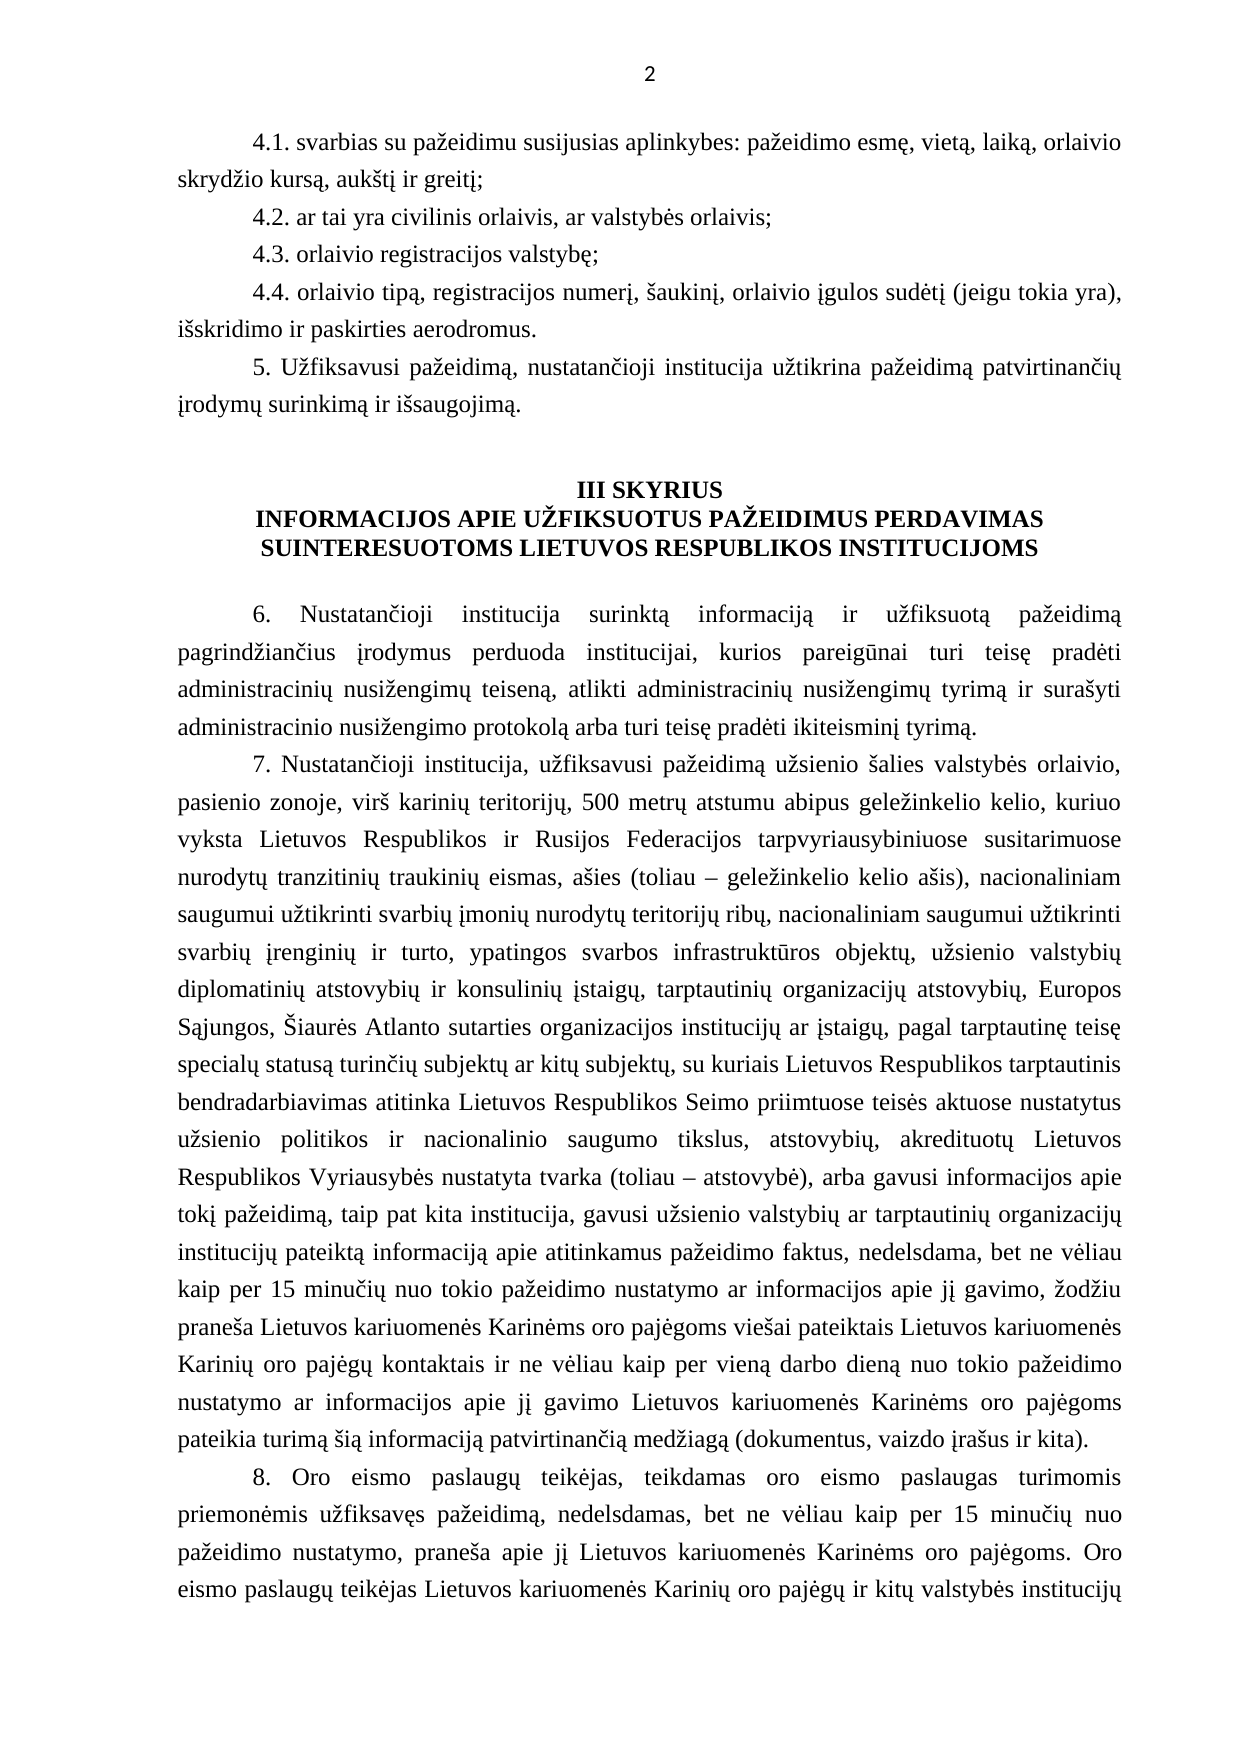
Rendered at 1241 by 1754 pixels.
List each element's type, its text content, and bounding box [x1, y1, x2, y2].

text 4.3. orlaivio registracijos valstybę; [177, 231, 1122, 268]
text 4.2. ar tai yra civilinis orlaivis, ar valstybės orlaivis; [177, 193, 1122, 231]
text 7. Nustatančioji institucija, užfiksavusi pažeidimą užsienio šalies valstybės orlaivio, pasienio zonoje, virš karinių teritorijų, 500 metrų atstumu abipus geležinkelio kelio, kuriuo vyksta Lietuvos Respublikos ir Rusijos Federacijos tarpvyriausybiniuose susitarimuose nurodytų tranzitinių traukinių eismas, ašies (toliau – geležinkelio kelio ašis), nacionaliniam saugumui užtikrinti svarbių įmonių nurodytų teritorijų ribų, nacionaliniam saugumui užtikrinti svarbių įrenginių ir turto, ypatingos svarbos infrastruktūros objektų, užsienio valstybių diplomatinių atstovybių ir konsulinių įstaigų, tarptautinių organizacijų atstovybių, Europos Sąjungos, Šiaurės Atlanto sutarties organizacijos institucijų ar įstaigų, pagal tarptautinę teisę specialų statusą turinčių subjektų ar kitų subjektų, su kuriais Lietuvos Respublikos tarptautinis bendradarbiavimas atitinka Lietuvos Respublikos Seimo priimtuose teisės aktuose nustatytus užsienio politikos ir nacionalinio saugumo tikslus, atstovybių, akredituotų Lietuvos Respublikos Vyriausybės nustatyta tvarka (toliau – atstovybė), arba gavusi informacijos apie tokį pažeidimą, taip pat kita institucija, gavusi užsienio valstybių ar tarptautinių organizacijų institucijų pateiktą informaciją apie atitinkamus pažeidimo faktus, nedelsdama, bet ne vėliau kaip per 15 minučių nuo tokio pažeidimo nustatymo ar informacijos apie jį gavimo, žodžiu praneša Lietuvos kariuomenės Karinėms oro pajėgoms viešai pateiktais Lietuvos kariuomenės Karinių oro pajėgų kontaktais ir ne vėliau kaip per vieną darbo dieną nuo tokio pažeidimo nustatymo ar informacijos apie jį gavimo Lietuvos kariuomenės Karinėms oro pajėgoms pateikia turimą šią informaciją patvirtinančią medžiagą (dokumentus, vaizdo įrašus ir kita). [177, 741, 1122, 1453]
text 5. Užfiksavusi pažeidimą, nustatančioji institucija užtikrina pažeidimą patvirtinančių įrodymų surinkimą ir išsaugojimą. [177, 343, 1122, 418]
text 8. Oro eismo paslaugų teikėjas, teikdamas oro eismo paslaugas turimomis priemonėmis užfiksavęs pažeidimą, nedelsdamas, bet ne vėliau kaip per 15 minučių nuo pažeidimo nustatymo, praneša apie jį Lietuvos kariuomenės Karinėms oro pajėgoms. Oro eismo paslaugų teikėjas Lietuvos kariuomenės Karinių oro pajėgų ir kitų valstybės institucijų [177, 1453, 1122, 1603]
text 4.1. svarbias su pažeidimu susijusias aplinkybes: pažeidimo esmę, vietą, laiką, orlaivio skrydžio kursą, aukštį ir greitį; [177, 118, 1122, 193]
text INFORMACIJOS APIE UŽFIKSUOTUS PAŽEIDIMUS PERDAVIMAS SUINTERESUOTOMS LIETUVOS RESPUBLIKOS INSTITUCIJOMS [177, 504, 1122, 562]
text 4.4. orlaivio tipą, registracijos numerį, šaukinį, orlaivio įgulos sudėtį (jeigu tokia yra), išskridimo ir paskirties aerodromus. [177, 268, 1122, 343]
text 6. Nustatančioji institucija surinktą informaciją ir užfiksuotą pažeidimą pagrindžiančius įrodymus perduoda institucijai, kurios pareigūnai turi teisę pradėti administracinių nusižengimų teiseną, atlikti administracinių nusižengimų tyrimą ir surašyti administracinio nusižengimo protokolą arba turi teisę pradėti ikiteisminį tyrimą. [177, 591, 1122, 741]
text III SKYRIUS [177, 476, 1122, 504]
